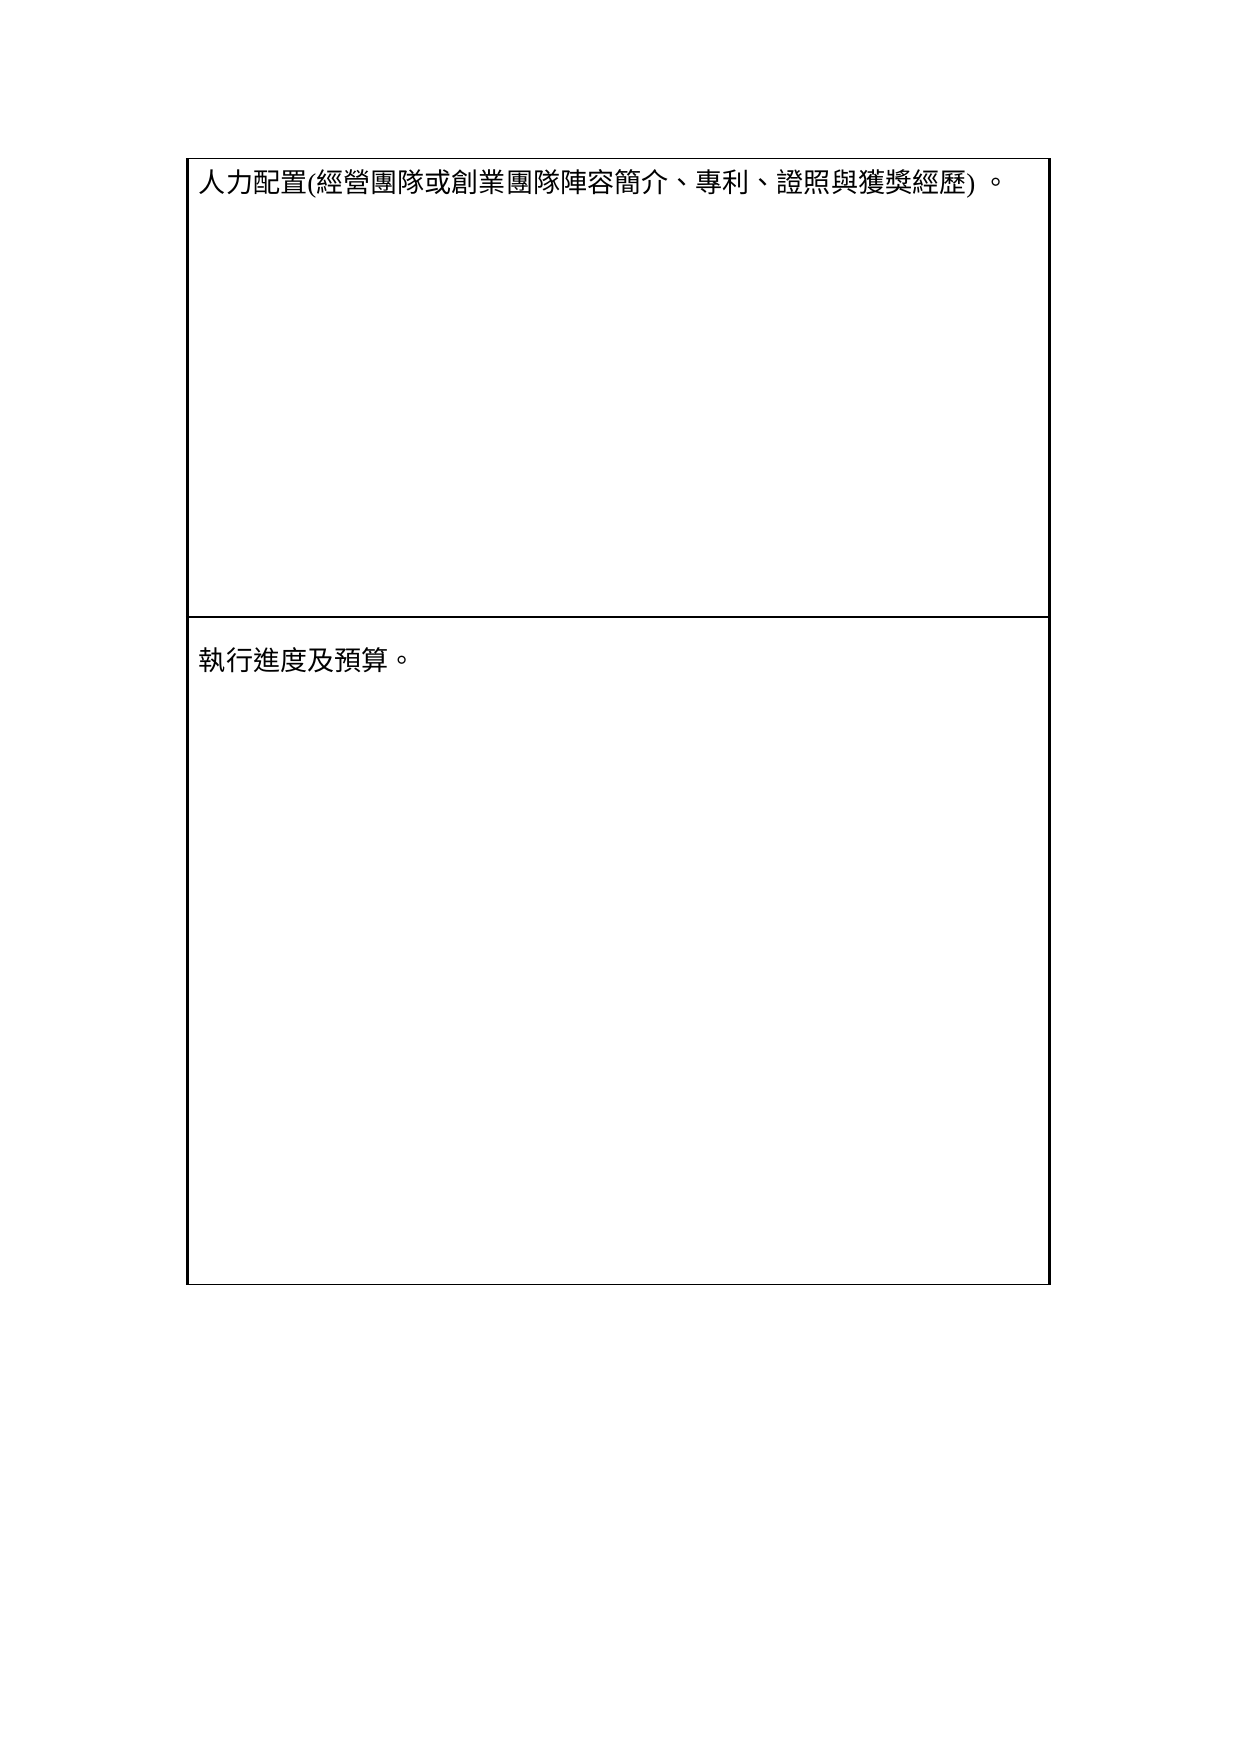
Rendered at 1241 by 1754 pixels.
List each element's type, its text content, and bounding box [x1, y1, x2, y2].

table_cell 人力配置(經營團隊或創業團隊陣容簡介、專利、證照與獲獎經歷) 。 [189, 159, 1048, 616]
table_cell 執行進度及預算。 [189, 618, 1048, 1284]
